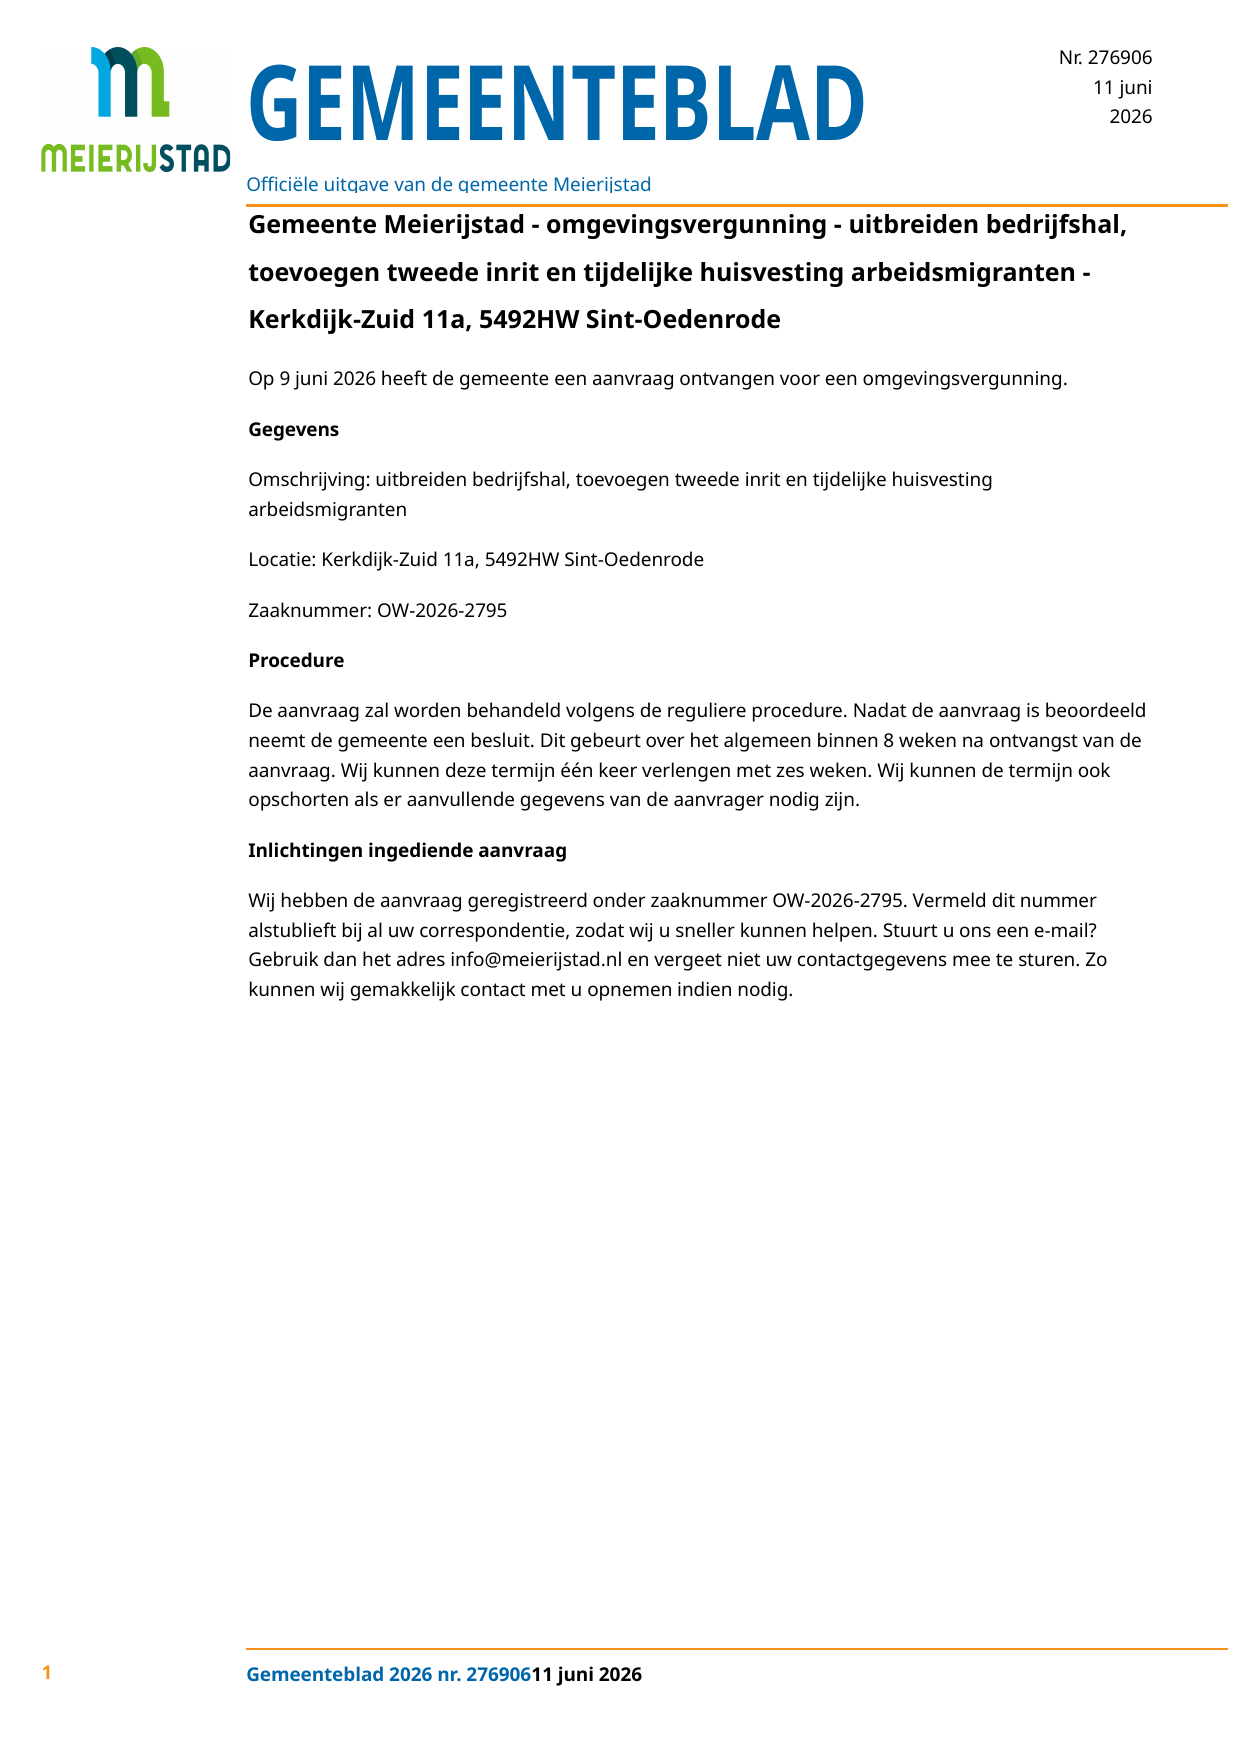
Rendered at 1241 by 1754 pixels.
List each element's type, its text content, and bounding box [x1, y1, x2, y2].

text Omschrijving: uitbreiden bedrijfshal, toevoegen tweede inrit en tijdelijke huisvesting arbeidsmigranten [248, 466, 1152, 522]
text Locatie: Kerkdijk-Zuid 11a, 5492HW Sint-Oedenrode [248, 546, 1152, 572]
text Wij hebben de aanvraag geregistreerd onder zaaknummer OW-2026-2795. Vermeld dit nummer alstublieft bij al uw correspondentie, zodat wij u sneller kunnen helpen. Stuurt u ons een e-mail? Gebruik dan het adres info@meierijstad.nl en vergeet niet uw contactgegevens mee te sturen. Zo kunnen wij gemakkelijk contact met u opnemen indien nodig. [248, 887, 1152, 1002]
text Gemeente Meierijstad - omgevingsvergunning - uitbreiden bedrijfshal, toevoegen tweede inrit en tijdelijke huisvesting arbeidsmigranten - Kerkdijk-Zuid 11a, 5492HW Sint-Oedenrode [248, 207, 1152, 336]
text Zaaknummer: OW-2026-2795 [248, 597, 1152, 622]
text Inlichtingen ingediende aanvraag [248, 837, 1152, 862]
text Op 9 juni 2026 heeft de gemeente een aanvraag ontvangen voor een omgevingsvergunning. [248, 366, 1152, 391]
picture [41, 47, 231, 172]
text Procedure [248, 647, 1152, 673]
text Gegevens [248, 416, 1152, 442]
text De aanvraag zal worden behandeld volgens de reguliere procedure. Nadat de aanvraag is beoordeeld neemt de gemeente een besluit. Dit gebeurt over het algemeen binnen 8 weken na ontvangst van de aanvraag. Wij kunnen deze termijn één keer verlengen met zes weken. Wij kunnen de termijn ook opschorten als er aanvullende gegevens van de aanvrager nodig zijn. [248, 698, 1152, 812]
